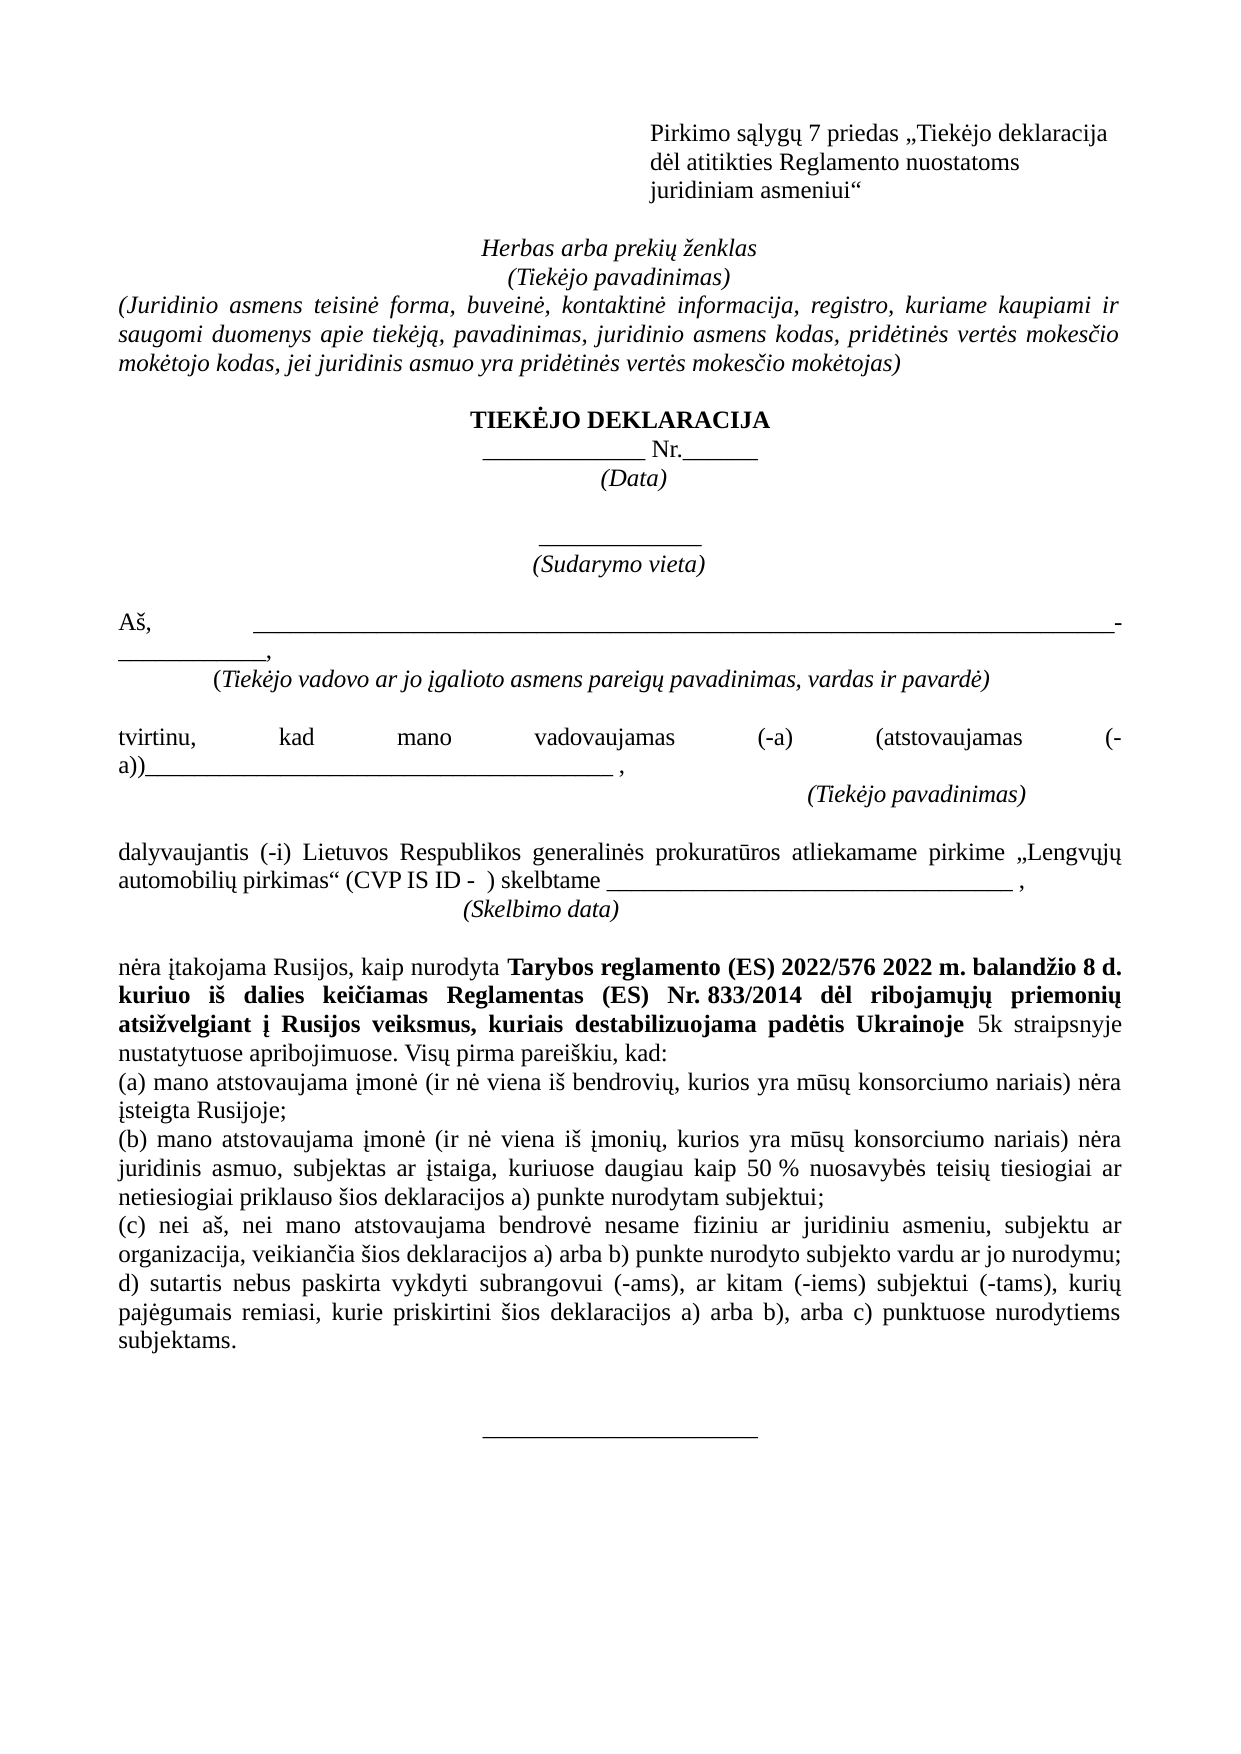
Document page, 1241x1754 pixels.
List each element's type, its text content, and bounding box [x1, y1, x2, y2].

text _____________ [118, 521, 1122, 549]
text TIEKĖJO DEKLARACIJA [118, 406, 1122, 434]
text tvirtinu, kad mano vadovaujamas (-a) (atstovaujamas (-a))______________________________________ , [118, 722, 1122, 779]
text dalyvaujantis (-i) Lietuvos Respublikos generalinės prokuratūros atliekamame pirkime „Lengvųjų automobilių pirkimas“ (CVP IS ID - ) skelbtame _________________________________ , [118, 837, 1122, 894]
text ______________________ [118, 1412, 1122, 1441]
text _____________ Nr.______ [118, 434, 1122, 463]
text (Data) [118, 463, 1122, 492]
text (Tiekėjo pavadinimas) [118, 262, 1122, 291]
text d) sutartis nebus paskirta vykdyti subrangovui (-ams), ar kitam (-iems) subjektui (-tams), kurių pajėgumais remiasi, kurie priskirtini šios deklaracijos a) arba b), arba c) punktuose nurodytiems subjektams. [118, 1268, 1122, 1354]
text nėra įtakojama Rusijos, kaip nurodyta Tarybos reglamento (ES) 2022/576 2022 m. balandžio 8 d. kuriuo iš dalies keičiamas Reglamentas (ES) Nr. 833/2014 dėl ribojamųjų priemonių atsižvelgiant į Rusijos veiksmus, kuriais destabilizuojama padėtis Ukrainoje 5k straipsnyje nustatytuose apribojimuose. Visų pirma pareiškiu, kad: [118, 952, 1122, 1067]
text Aš, ______________________________________________________________________­­­­____________, [118, 607, 1122, 664]
text (a) mano atstovaujama įmonė (ir nė viena iš bendrovių, kurios yra mūsų konsorciumo nariais) nėra įsteigta Rusijoje; [118, 1067, 1122, 1124]
text (c) nei aš, nei mano atstovaujama bendrovė nesame fiziniu ar juridiniu asmeniu, subjektu ar organizacija, veikiančia šios deklaracijos a) arba b) punkte nurodyto subjekto vardu ar jo nurodymu; [118, 1211, 1122, 1268]
text (Juridinio asmens teisinė forma, buveinė, kontaktinė informacija, registro, kuriame kaupiami ir saugomi duomenys apie tiekėją, pavadinimas, juridinio asmens kodas, pridėtinės vertės mokesčio mokėtojo kodas, jei juridinis asmuo yra pridėtinės vertės mokesčio mokėtojas) [118, 291, 1122, 377]
text (Sudarymo vieta) [118, 549, 1122, 578]
text Herbas arba prekių ženklas [118, 233, 1122, 262]
text (Tiekėjo vadovo ar jo įgalioto asmens pareigų pavadinimas, vardas ir pavardė) [118, 664, 1122, 693]
subtitle Pirkimo sąlygų 7 priedas „Tiekėjo deklaracija dėl atitikties Reglamento nuostatoms juridiniam asmeniui“ [650, 118, 1122, 204]
text (Skelbimo data) [118, 894, 1122, 923]
text (b) mano atstovaujama įmonė (ir nė viena iš įmonių, kurios yra mūsų konsorciumo nariais) nėra juridinis asmuo, subjektas ar įstaiga, kuriuose daugiau kaip 50 % nuosavybės teisių tiesiogiai ar netiesiogiai priklauso šios deklaracijos a) punkte nurodytam subjektui; [118, 1124, 1122, 1211]
text (Tiekėjo pavadinimas) [118, 779, 1122, 808]
